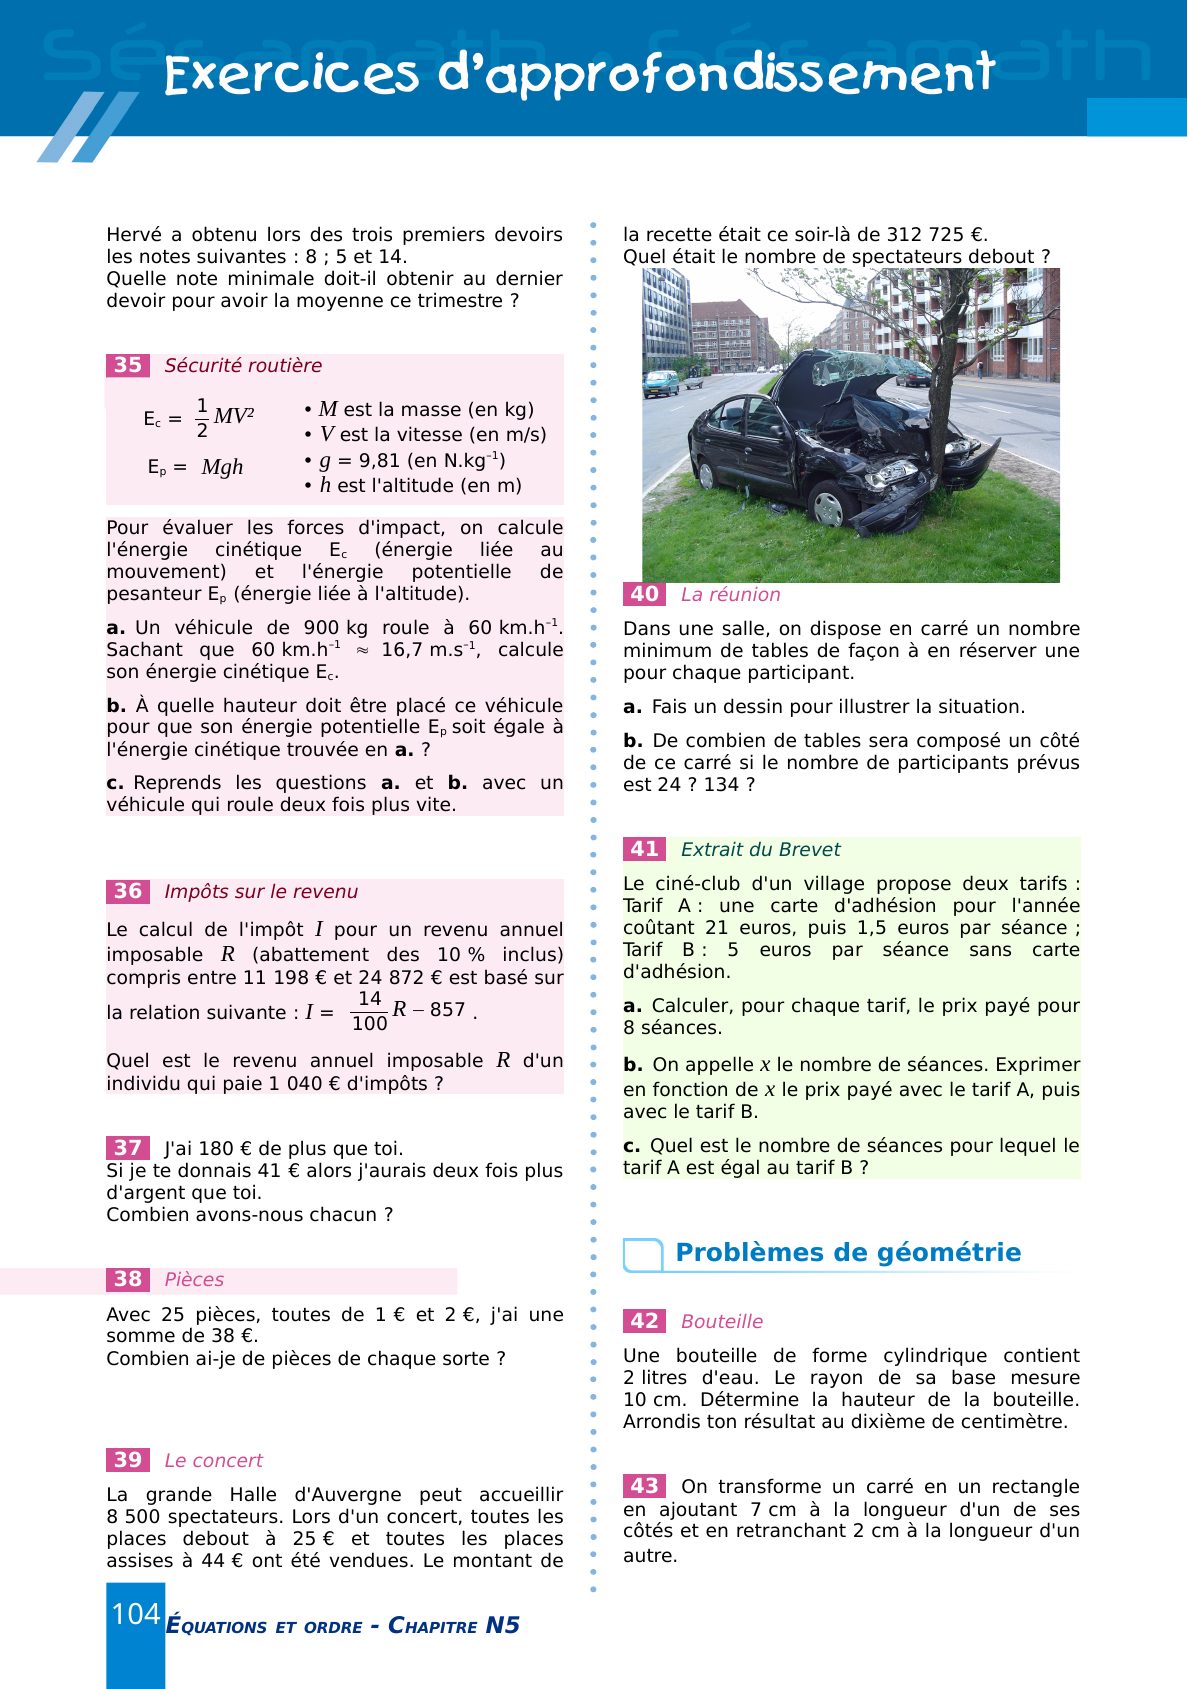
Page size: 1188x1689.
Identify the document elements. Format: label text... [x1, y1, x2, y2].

list Quel est le nombre de séances pour lequel le tarif A est égal au tarif B ? [623, 1135, 1081, 1179]
list Avec 25 pièces, toutes de 1 € et 2 €, j'ai une somme de 38 €. Combien ai-je de pièces de chaque sorte ? [106, 1303, 564, 1369]
list Bouteille [666, 1309, 1081, 1333]
list [623, 310, 642, 582]
picture [622, 1238, 1081, 1273]
list Une bouteille de forme cylindrique contient 2 litres d'eau. Le rayon de sa base mesure 10 cm. Détermine la hauteur de la bouteille. Arrondis ton résultat au dixième de centimètre. [623, 1345, 1081, 1433]
picture [642, 268, 1061, 583]
list Impôts sur le revenu [106, 879, 564, 904]
list Quel est le revenu annuel imposable R d'un individu qui paie 1 040 € d'impôts ? [106, 1047, 564, 1094]
list Sécurité routière [150, 354, 564, 377]
list Pour évaluer les forces d'impact, on calcule l'énergie cinétique Ec (énergie liée au mouvement) et l'énergie potentielle de pesanteur Ep (énergie liée à l'altitude). [106, 517, 564, 605]
list J'ai 180 € de plus que toi. Si je te donnais 41 € alors j'aurais deux fois plus d'argent que toi. Combien avons-nous chacun ? [106, 1136, 564, 1226]
list On transforme un carré en un rectangle en ajoutant 7 cm à la longueur d'un de ses côtés et en retranchant 2 cm à la longueur d'un autre. [623, 1474, 1081, 1568]
table_header Ec = Ep = [106, 409, 297, 505]
list Pièces [106, 1267, 564, 1292]
list La réunion [666, 310, 1081, 606]
list La grande Halle d'Auvergne peut accueillir 8 500 spectateurs. Lors d'un concert, toutes les places debout à 25 € et toutes les places assises à 44 € ont été vendues. Le montant de [106, 1484, 564, 1572]
list Le calcul de l'impôt I pour un revenu annuel imposable R (abattement des 10 % inclus) compris entre 11 198 € et 24 872 € est basé sur la relation suivante : I =. [106, 916, 564, 1035]
list Reprends les questions a. et b. avec un véhicule qui roule deux fois plus vite. [106, 772, 564, 816]
picture [0, 0, 1187, 163]
list Fais un dessin pour illustrer la situation. [623, 696, 1081, 718]
list Le concert [150, 1448, 564, 1472]
list Dans une salle, on dispose en carré un nombre minimum de tables de façon à en réserver une pour chaque participant. [623, 618, 1081, 684]
list Le ciné-club d'un village propose deux tarifs : Tarif A : une carte d'adhésion pour l'année coûtant 21 euros, puis 1,5 euros par séance ; Tarif B : 5 euros par séance sans carte d'adhésion. [623, 873, 1081, 983]
list Extrait du Brevet [666, 837, 1081, 861]
list On appelle x le nombre de séances. Exprimer en fonction de x le prix payé avec le tarif A, puis avec le tarif B. [623, 1050, 1081, 1123]
list Un véhicule de 900 kg roule à 60 km.h–1. Sachant que 60 km.h–1 16,7 m.s–1, calcule son énergie cinétique Ec. [106, 617, 564, 683]
list À quelle hauteur doit être placé ce véhicule pour que son énergie potentielle Ep soit égale à l'énergie cinétique trouvée en a. ? [106, 694, 564, 760]
list Calculer, pour chaque tarif, le prix payé pour 8 séances. [623, 995, 1081, 1039]
list la recette était ce soir-là de 312 725 €. Quel était le nombre de spectateurs debout ? [623, 224, 1081, 268]
list De combien de tables sera composé un côté de ce carré si le nombre de participants prévus est 24 ? 134 ? [623, 730, 1081, 796]
table_header • M est la masse (en kg) • V est la vitesse (en m/s) • g = 9,81 (en N.kg–1) • h est l'altitude (en m) [297, 391, 564, 505]
list Hervé a obtenu lors des trois premiers devoirs les notes suivantes : 8 ; 5 et 14. Quelle note minimale doit-il obtenir au dernier devoir pour avoir la moyenne ce trimestre ? [106, 224, 564, 312]
